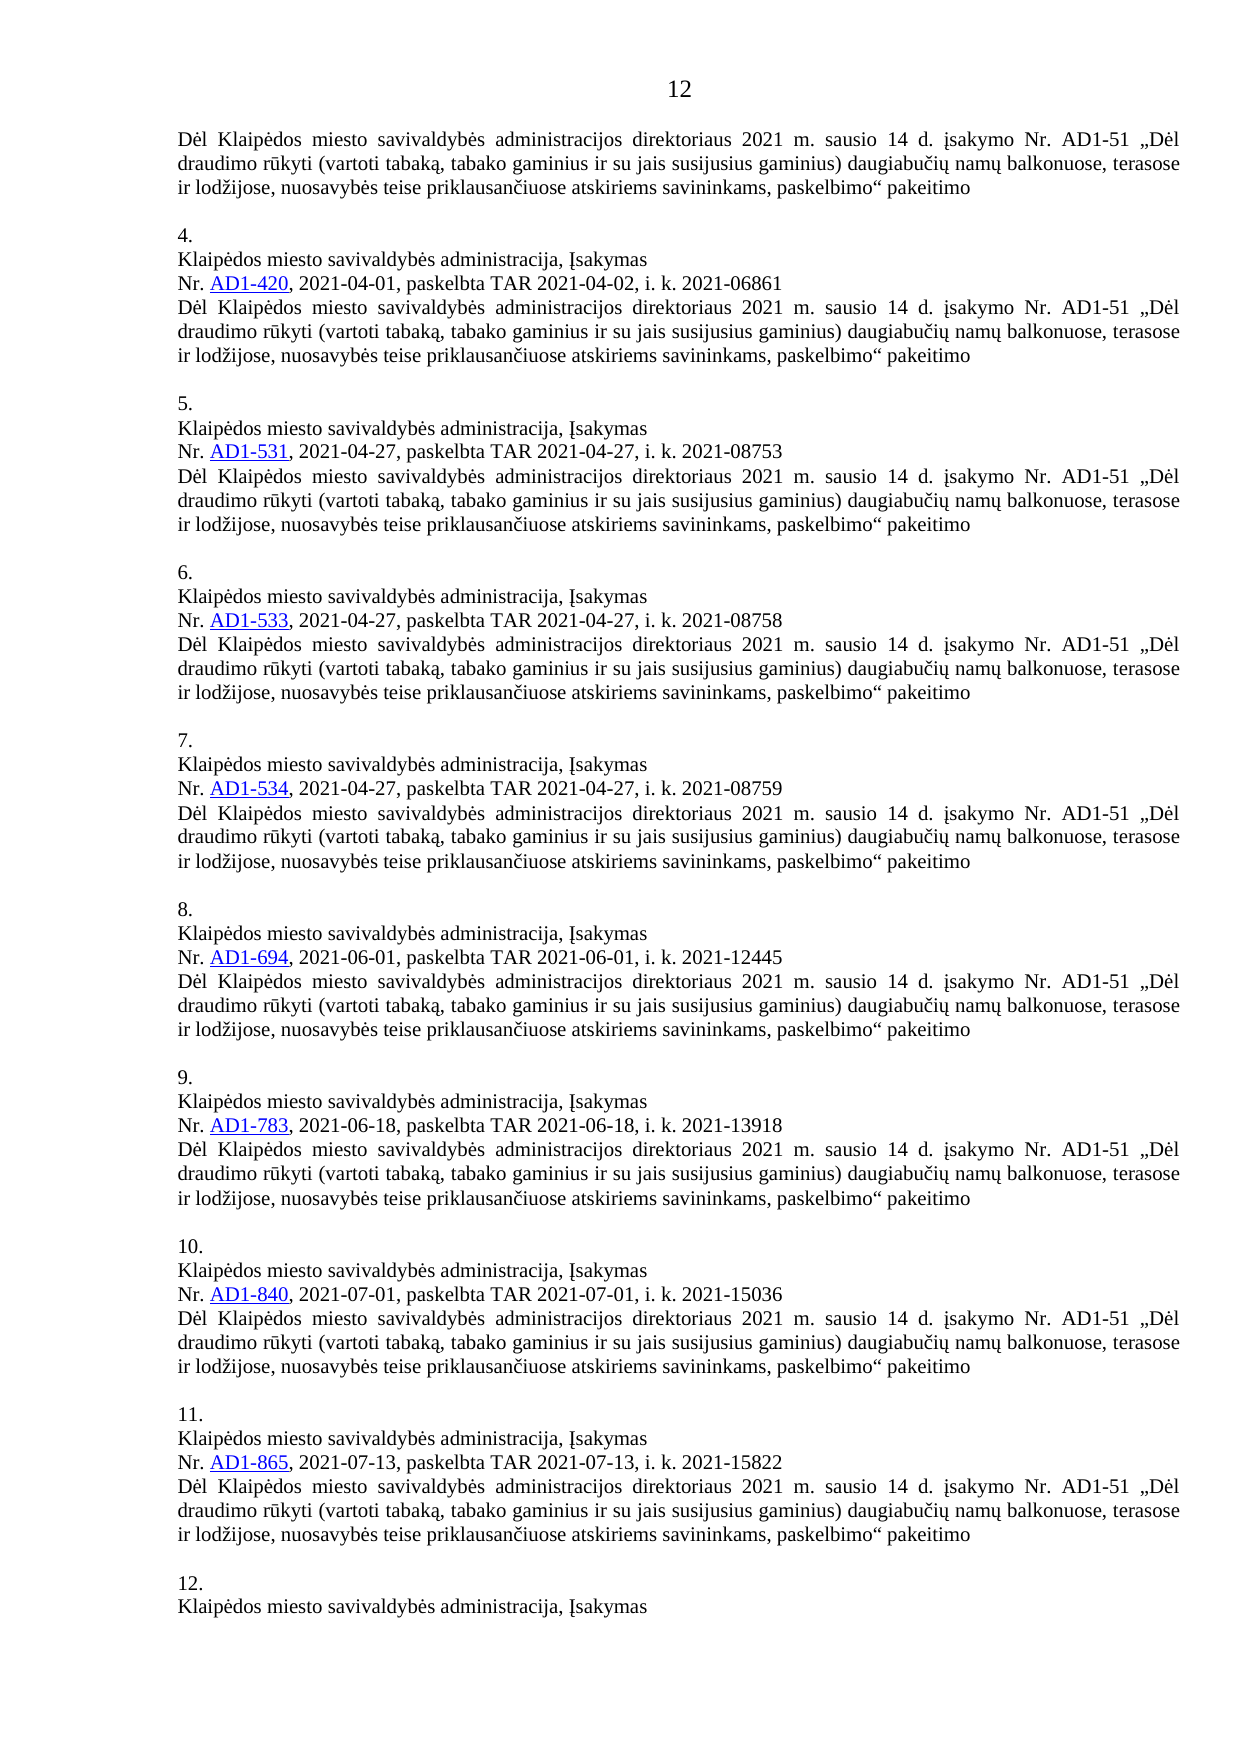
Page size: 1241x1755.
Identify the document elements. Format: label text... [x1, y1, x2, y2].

text 6. [177, 560, 1181, 584]
text 10. [177, 1233, 1181, 1258]
text Klaipėdos miesto savivaldybės administracija, Įsakymas [177, 1258, 1181, 1282]
text Dėl Klaipėdos miesto savivaldybės administracijos direktoriaus 2021 m. sausio 14 d. įsakymo Nr. AD1-51 „Dėl draudimo rūkyti (vartoti tabaką, tabako gaminius ir su jais susijusius gaminius) daugiabučių namų balkonuose, terasose ir lodžijose, nuosavybės teise priklausančiuose atskiriems savininkams, paskelbimo“ pakeitimo [177, 1137, 1181, 1209]
text Nr. AD1-865, 2021-07-13, paskelbta TAR 2021-07-13, i. k. 2021-15822 [177, 1450, 1181, 1474]
text Nr. AD1-694, 2021-06-01, paskelbta TAR 2021-06-01, i. k. 2021-12445 [177, 945, 1181, 969]
text 8. [177, 897, 1181, 921]
text 7. [177, 728, 1181, 752]
text Dėl Klaipėdos miesto savivaldybės administracijos direktoriaus 2021 m. sausio 14 d. įsakymo Nr. AD1-51 „Dėl draudimo rūkyti (vartoti tabaką, tabako gaminius ir su jais susijusius gaminius) daugiabučių namų balkonuose, terasose ir lodžijose, nuosavybės teise priklausančiuose atskiriems savininkams, paskelbimo“ pakeitimo [177, 295, 1181, 367]
text 5. [177, 391, 1181, 415]
text Dėl Klaipėdos miesto savivaldybės administracijos direktoriaus 2021 m. sausio 14 d. įsakymo Nr. AD1-51 „Dėl draudimo rūkyti (vartoti tabaką, tabako gaminius ir su jais susijusius gaminius) daugiabučių namų balkonuose, terasose ir lodžijose, nuosavybės teise priklausančiuose atskiriems savininkams, paskelbimo“ pakeitimo [177, 1306, 1181, 1378]
text Nr. AD1-783, 2021-06-18, paskelbta TAR 2021-06-18, i. k. 2021-13918 [177, 1113, 1181, 1137]
text Klaipėdos miesto savivaldybės administracija, Įsakymas [177, 247, 1181, 271]
text 12. [177, 1570, 1181, 1594]
text Nr. AD1-840, 2021-07-01, paskelbta TAR 2021-07-01, i. k. 2021-15036 [177, 1282, 1181, 1306]
text Nr. AD1-531, 2021-04-27, paskelbta TAR 2021-04-27, i. k. 2021-08753 [177, 439, 1181, 463]
text Dėl Klaipėdos miesto savivaldybės administracijos direktoriaus 2021 m. sausio 14 d. įsakymo Nr. AD1-51 „Dėl draudimo rūkyti (vartoti tabaką, tabako gaminius ir su jais susijusius gaminius) daugiabučių namų balkonuose, terasose ir lodžijose, nuosavybės teise priklausančiuose atskiriems savininkams, paskelbimo“ pakeitimo [177, 127, 1181, 199]
text 11. [177, 1402, 1181, 1426]
text Dėl Klaipėdos miesto savivaldybės administracijos direktoriaus 2021 m. sausio 14 d. įsakymo Nr. AD1-51 „Dėl draudimo rūkyti (vartoti tabaką, tabako gaminius ir su jais susijusius gaminius) daugiabučių namų balkonuose, terasose ir lodžijose, nuosavybės teise priklausančiuose atskiriems savininkams, paskelbimo“ pakeitimo [177, 800, 1181, 873]
text Klaipėdos miesto savivaldybės administracija, Įsakymas [177, 584, 1181, 608]
text Dėl Klaipėdos miesto savivaldybės administracijos direktoriaus 2021 m. sausio 14 d. įsakymo Nr. AD1-51 „Dėl draudimo rūkyti (vartoti tabaką, tabako gaminius ir su jais susijusius gaminius) daugiabučių namų balkonuose, terasose ir lodžijose, nuosavybės teise priklausančiuose atskiriems savininkams, paskelbimo“ pakeitimo [177, 632, 1181, 704]
text Klaipėdos miesto savivaldybės administracija, Įsakymas [177, 921, 1181, 945]
text Nr. AD1-533, 2021-04-27, paskelbta TAR 2021-04-27, i. k. 2021-08758 [177, 608, 1181, 632]
text Nr. AD1-420, 2021-04-01, paskelbta TAR 2021-04-02, i. k. 2021-06861 [177, 271, 1181, 295]
text Klaipėdos miesto savivaldybės administracija, Įsakymas [177, 752, 1181, 776]
text Klaipėdos miesto savivaldybės administracija, Įsakymas [177, 415, 1181, 439]
text Klaipėdos miesto savivaldybės administracija, Įsakymas [177, 1426, 1181, 1450]
text Dėl Klaipėdos miesto savivaldybės administracijos direktoriaus 2021 m. sausio 14 d. įsakymo Nr. AD1-51 „Dėl draudimo rūkyti (vartoti tabaką, tabako gaminius ir su jais susijusius gaminius) daugiabučių namų balkonuose, terasose ir lodžijose, nuosavybės teise priklausančiuose atskiriems savininkams, paskelbimo“ pakeitimo [177, 463, 1181, 536]
text 9. [177, 1065, 1181, 1089]
text Klaipėdos miesto savivaldybės administracija, Įsakymas [177, 1594, 1181, 1618]
text Nr. AD1-534, 2021-04-27, paskelbta TAR 2021-04-27, i. k. 2021-08759 [177, 776, 1181, 800]
text 4. [177, 223, 1181, 247]
text Dėl Klaipėdos miesto savivaldybės administracijos direktoriaus 2021 m. sausio 14 d. įsakymo Nr. AD1-51 „Dėl draudimo rūkyti (vartoti tabaką, tabako gaminius ir su jais susijusius gaminius) daugiabučių namų balkonuose, terasose ir lodžijose, nuosavybės teise priklausančiuose atskiriems savininkams, paskelbimo“ pakeitimo [177, 969, 1181, 1041]
text Dėl Klaipėdos miesto savivaldybės administracijos direktoriaus 2021 m. sausio 14 d. įsakymo Nr. AD1-51 „Dėl draudimo rūkyti (vartoti tabaką, tabako gaminius ir su jais susijusius gaminius) daugiabučių namų balkonuose, terasose ir lodžijose, nuosavybės teise priklausančiuose atskiriems savininkams, paskelbimo“ pakeitimo [177, 1474, 1181, 1546]
text Klaipėdos miesto savivaldybės administracija, Įsakymas [177, 1089, 1181, 1113]
